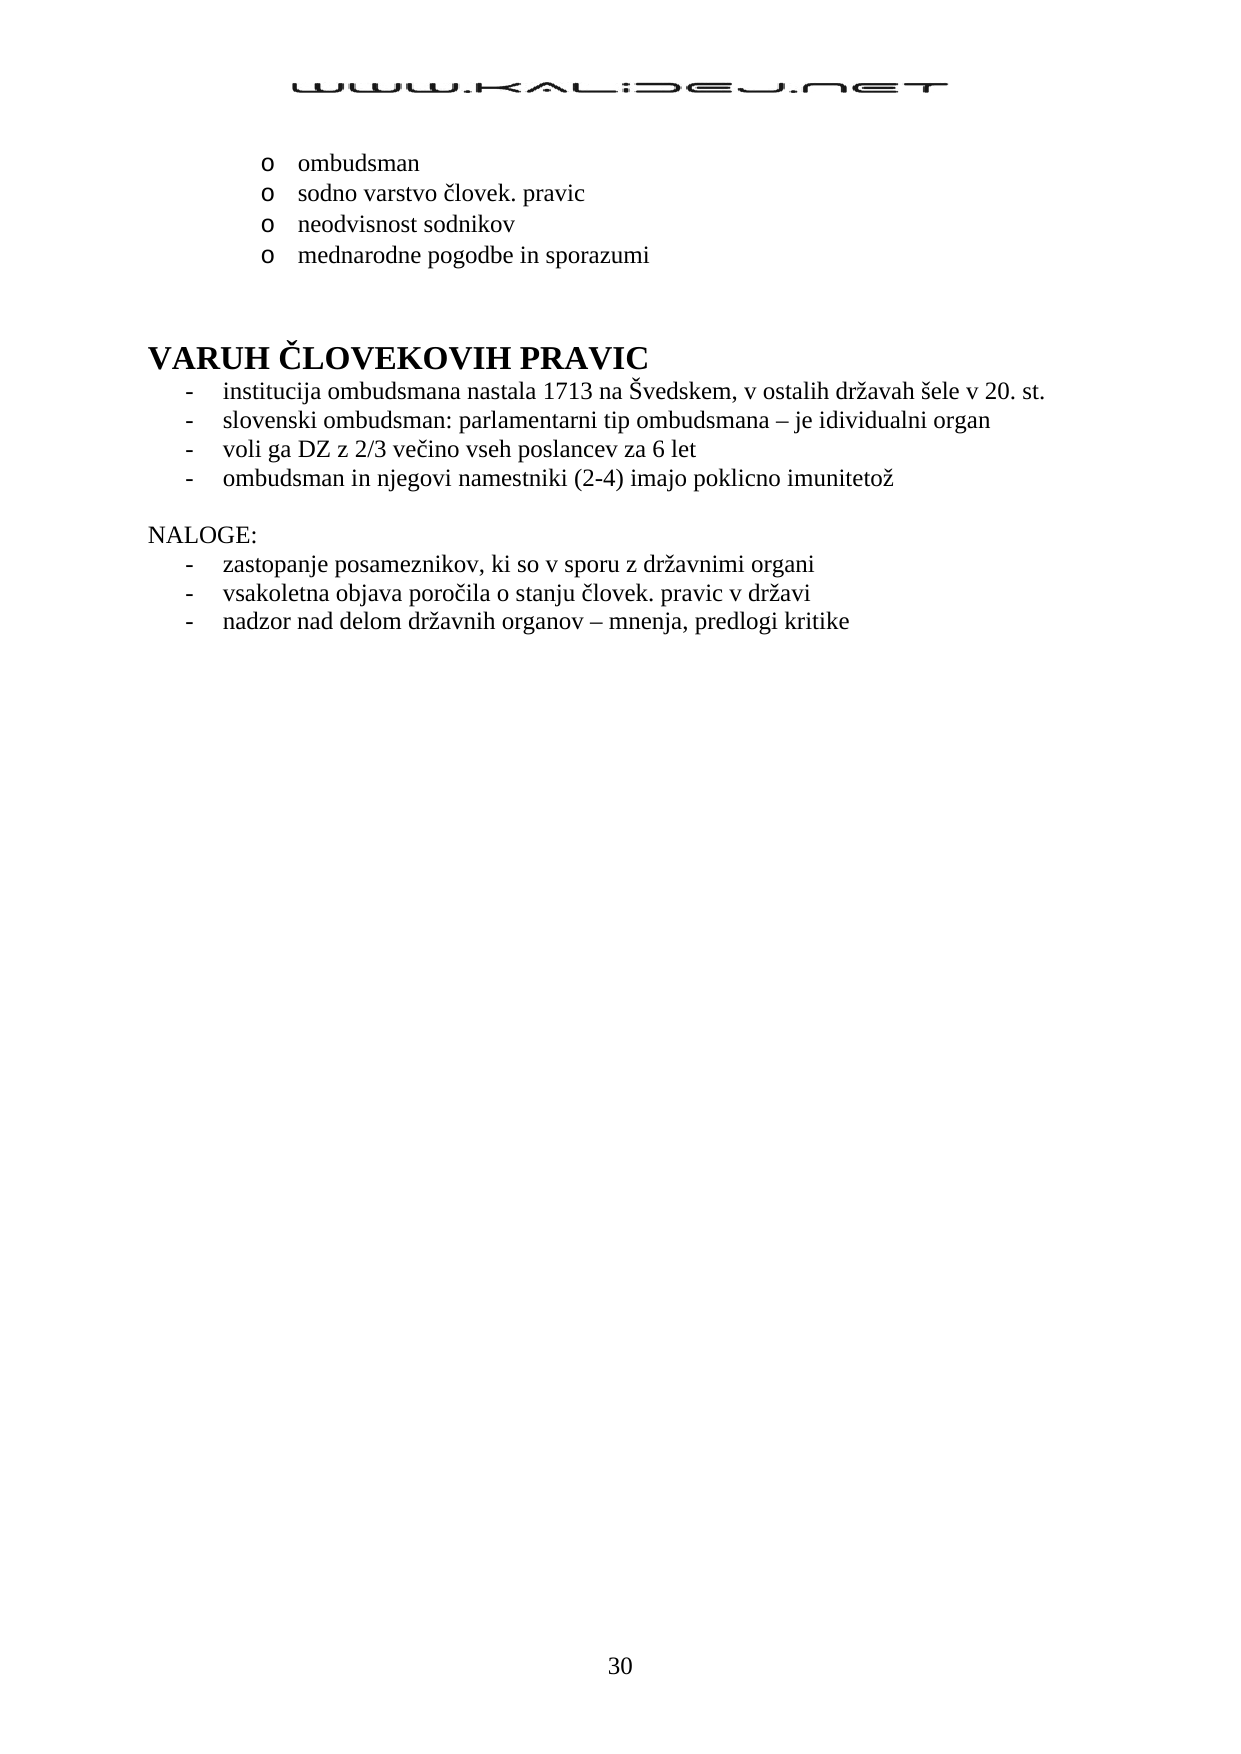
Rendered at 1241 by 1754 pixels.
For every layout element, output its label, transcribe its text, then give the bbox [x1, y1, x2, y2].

list sodno varstvo človek. pravic [260, 178, 1093, 209]
text NALOGE: [148, 520, 1093, 549]
list zastopanje posameznikov, ki so v sporu z državnimi organi [185, 549, 1093, 578]
text VARUH ČLOVEKOVIH PRAVIC [148, 338, 1093, 376]
list nadzor nad delom državnih organov – mnenja, predlogi kritike [185, 606, 1093, 635]
list ombudsman in njegovi namestniki (2-4) imajo poklicno imunitetož [185, 463, 1093, 491]
list slovenski ombudsman: parlamentarni tip ombudsmana – je idividualni organ [185, 405, 1093, 434]
list vsakoletna objava poročila o stanju človek. pravic v državi [185, 578, 1093, 606]
list voli ga DZ z 2/3 večino vseh poslancev za 6 let [185, 434, 1093, 463]
picture [292, 82, 949, 93]
list mednarodne pogodbe in sporazumi [260, 240, 1093, 271]
list neodvisnost sodnikov [260, 209, 1093, 240]
list ombudsman [260, 148, 1093, 178]
list institucija ombudsmana nastala 1713 na Švedskem, v ostalih državah šele v 20. st. [185, 376, 1093, 405]
